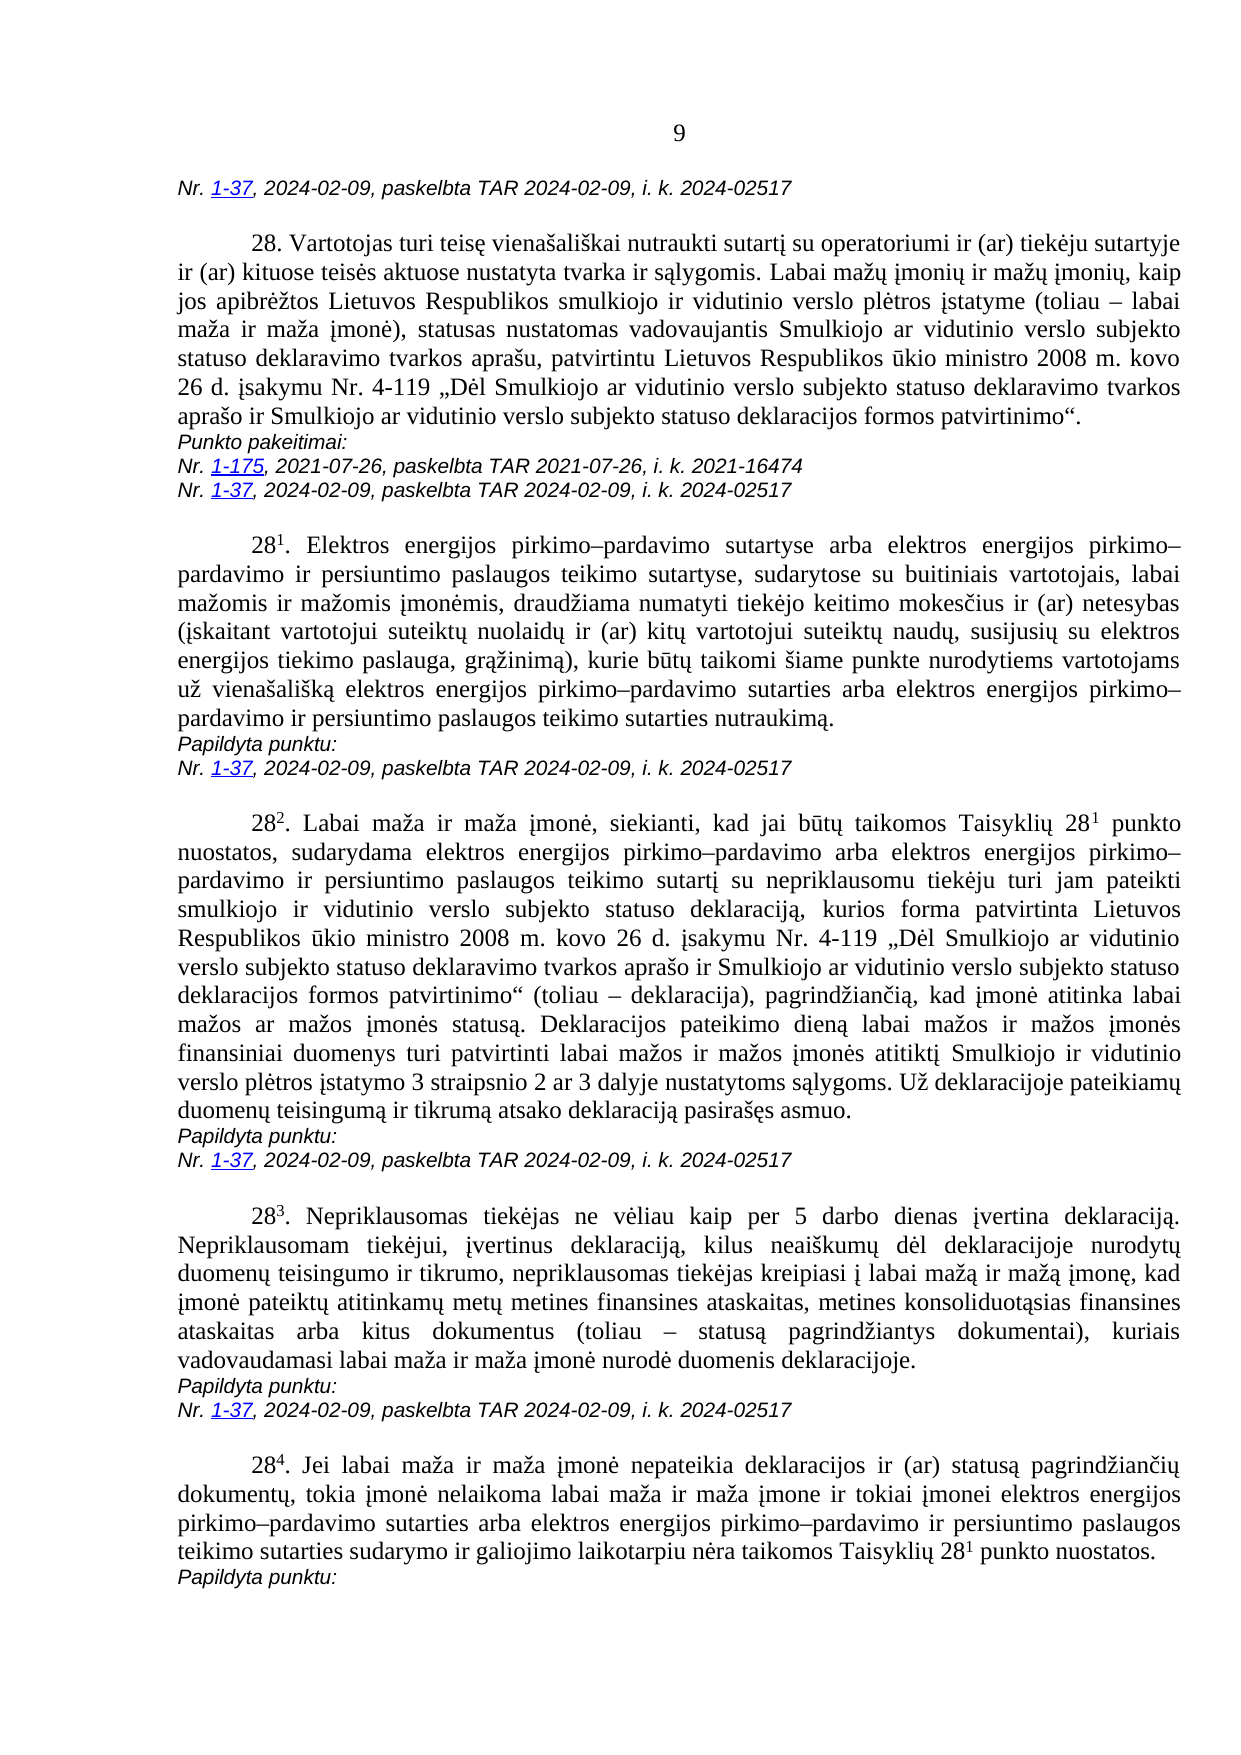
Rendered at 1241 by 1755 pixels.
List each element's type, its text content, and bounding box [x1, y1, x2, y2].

text 281. Elektros energijos pirkimo–pardavimo sutartyse arba elektros energijos pirkimo–pardavimo ir persiuntimo paslaugos teikimo sutartyse, sudarytose su buitiniais vartotojais, labai mažomis ir mažomis įmonėmis, draudžiama numatyti tiekėjo keitimo mokesčius ir (ar) netesybas (įskaitant vartotojui suteiktų nuolaidų ir (ar) kitų vartotojui suteiktų naudų, susijusių su elektros energijos tiekimo paslauga, grąžinimą), kurie būtų taikomi šiame punkte nurodytiems vartotojams už vienašališką elektros energijos pirkimo–pardavimo sutarties arba elektros energijos pirkimo–pardavimo ir persiuntimo paslaugos teikimo sutarties nutraukimą. [177, 530, 1181, 731]
text Papildyta punktu: [177, 1373, 1181, 1397]
text 282. Labai maža ir maža įmonė, siekianti, kad jai būtų taikomos Taisyklių 281 punkto nuostatos, sudarydama elektros energijos pirkimo–pardavimo arba elektros energijos pirkimo–pardavimo ir persiuntimo paslaugos teikimo sutartį su nepriklausomu tiekėju turi jam pateikti smulkiojo ir vidutinio verslo subjekto statuso deklaraciją, kurios forma patvirtinta Lietuvos Respublikos ūkio ministro 2008 m. kovo 26 d. įsakymu Nr. 4-119 „Dėl Smulkiojo ar vidutinio verslo subjekto statuso deklaravimo tvarkos aprašo ir Smulkiojo ar vidutinio verslo subjekto statuso deklaracijos formos patvirtinimo“ (toliau – deklaracija), pagrindžiančią, kad įmonė atitinka labai mažos ar mažos įmonės statusą. Deklaracijos pateikimo dieną labai mažos ir mažos įmonės finansiniai duomenys turi patvirtinti labai mažos ir mažos įmonės atitiktį Smulkiojo ir vidutinio verslo plėtros įstatymo 3 straipsnio 2 ar 3 dalyje nustatytoms sąlygoms. Už deklaracijoje pateikiamų duomenų teisingumą ir tikrumą atsako deklaraciją pasirašęs asmuo. [177, 808, 1181, 1124]
text Nr. 1-37, 2024-02-09, paskelbta TAR 2024-02-09, i. k. 2024-02517 [177, 755, 1181, 779]
text Papildyta punktu: [177, 1565, 1181, 1589]
text Punkto pakeitimai: [177, 429, 1181, 453]
text 284. Jei labai maža ir maža įmonė nepateikia deklaracijos ir (ar) statusą pagrindžiančių dokumentų, tokia įmonė nelaikoma labai maža ir maža įmone ir tokiai įmonei elektros energijos pirkimo–pardavimo sutarties arba elektros energijos pirkimo–pardavimo ir persiuntimo paslaugos teikimo sutarties sudarymo ir galiojimo laikotarpiu nėra taikomos Taisyklių 281 punkto nuostatos. [177, 1450, 1181, 1565]
text Papildyta punktu: [177, 1124, 1181, 1148]
text 28. Vartotojas turi teisę vienašališkai nutraukti sutartį su operatoriumi ir (ar) tiekėju sutartyje ir (ar) kituose teisės aktuose nustatyta tvarka ir sąlygomis. Labai mažų įmonių ir mažų įmonių, kaip jos apibrėžtos Lietuvos Respublikos smulkiojo ir vidutinio verslo plėtros įstatyme (toliau – labai maža ir maža įmonė), statusas nustatomas vadovaujantis Smulkiojo ar vidutinio verslo subjekto statuso deklaravimo tvarkos aprašu, patvirtintu Lietuvos Respublikos ūkio ministro 2008 m. kovo 26 d. įsakymu Nr. 4-119 „Dėl Smulkiojo ar vidutinio verslo subjekto statuso deklaravimo tvarkos aprašo ir Smulkiojo ar vidutinio verslo subjekto statuso deklaracijos formos patvirtinimo“. [177, 228, 1181, 429]
text Nr. 1-37, 2024-02-09, paskelbta TAR 2024-02-09, i. k. 2024-02517 [177, 1397, 1181, 1421]
text Papildyta punktu: [177, 731, 1181, 755]
text Nr. 1-37, 2024-02-09, paskelbta TAR 2024-02-09, i. k. 2024-02517 [177, 1148, 1181, 1172]
text 283. Nepriklausomas tiekėjas ne vėliau kaip per 5 darbo dienas įvertina deklaraciją. Nepriklausomam tiekėjui, įvertinus deklaraciją, kilus neaiškumų dėl deklaracijoje nurodytų duomenų teisingumo ir tikrumo, nepriklausomas tiekėjas kreipiasi į labai mažą ir mažą įmonę, kad įmonė pateiktų atitinkamų metų metines finansines ataskaitas, metines konsoliduotąsias finansines ataskaitas arba kitus dokumentus (toliau – statusą pagrindžiantys dokumentai), kuriais vadovaudamasi labai maža ir maža įmonė nurodė duomenis deklaracijoje. [177, 1201, 1181, 1373]
text Nr. 1-175, 2021-07-26, paskelbta TAR 2021-07-26, i. k. 2021-16474 [177, 453, 1181, 477]
text Nr. 1-37, 2024-02-09, paskelbta TAR 2024-02-09, i. k. 2024-02517 [177, 176, 1181, 199]
text Nr. 1-37, 2024-02-09, paskelbta TAR 2024-02-09, i. k. 2024-02517 [177, 477, 1181, 501]
